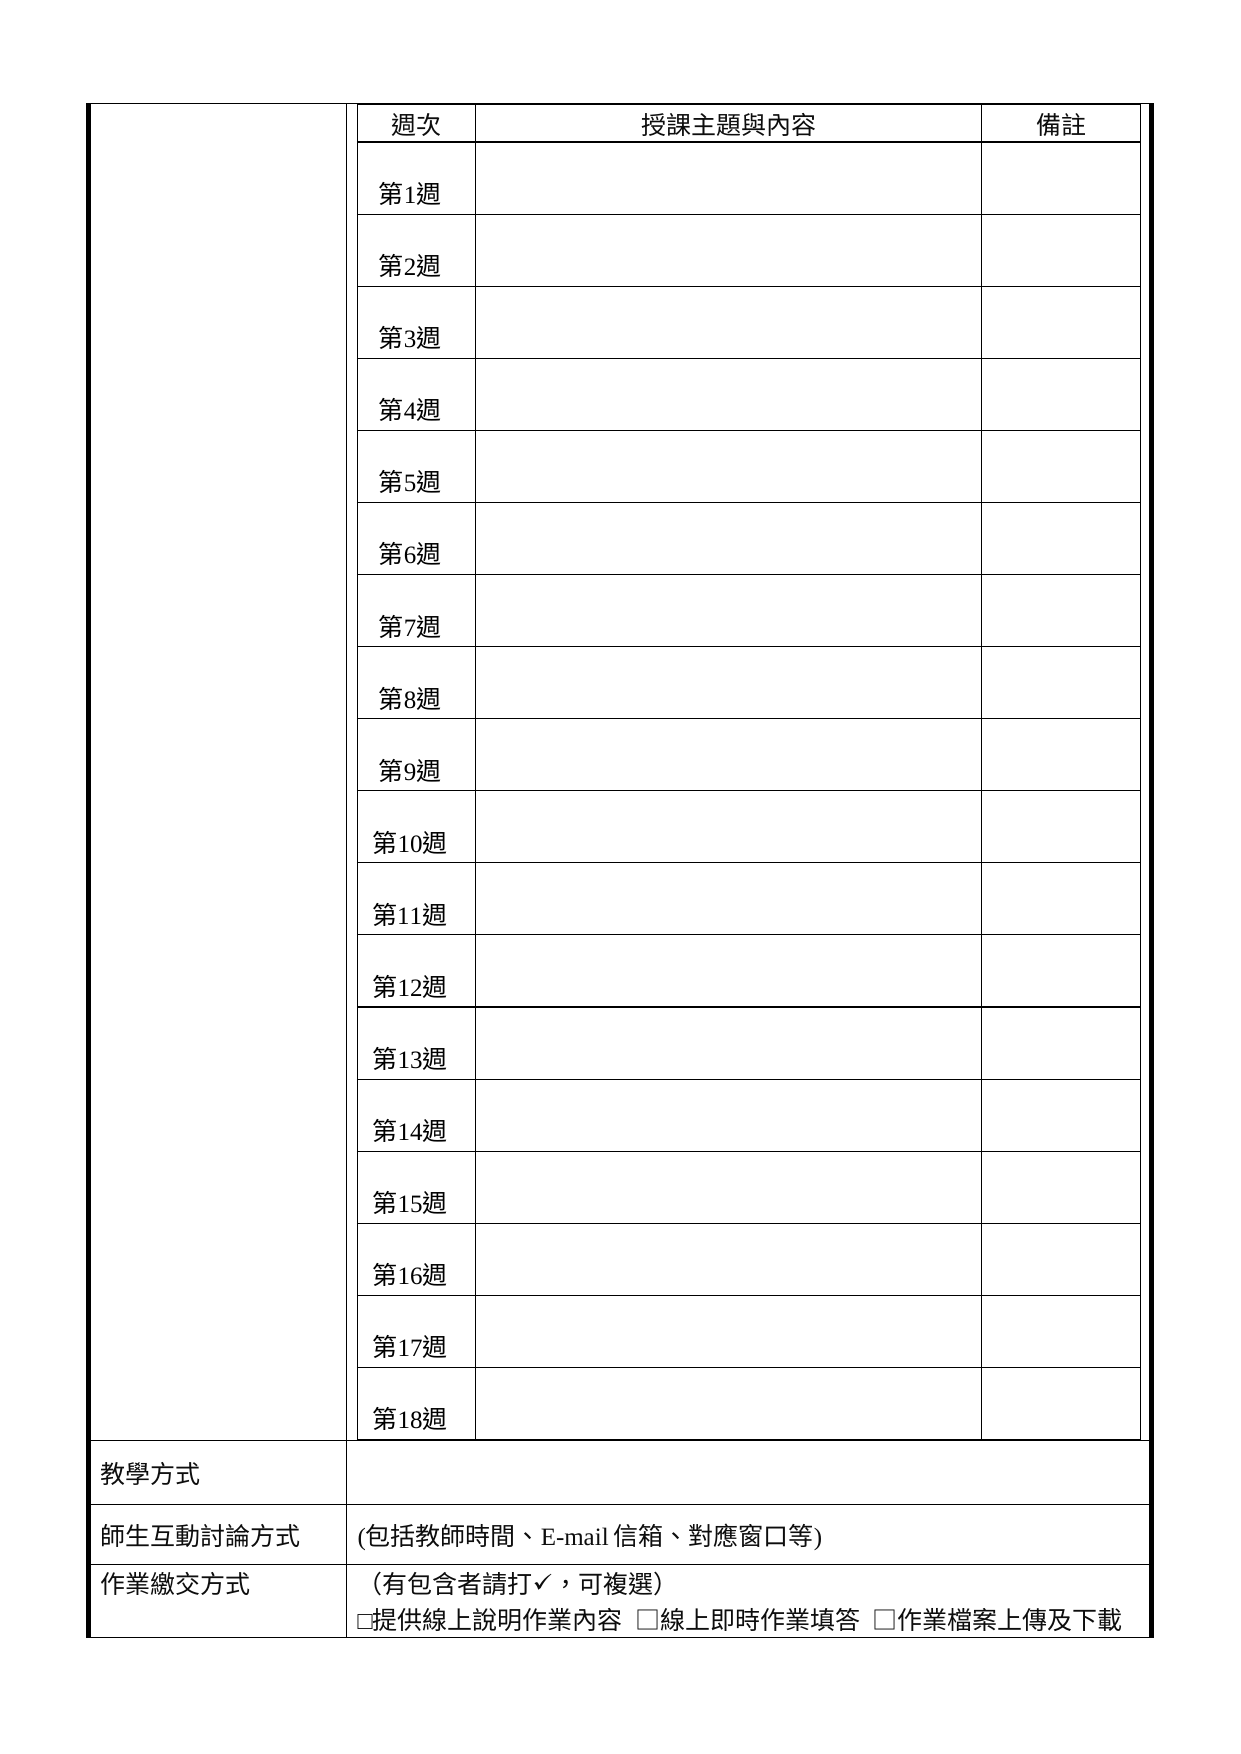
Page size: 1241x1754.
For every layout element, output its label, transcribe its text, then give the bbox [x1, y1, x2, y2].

table_cell 第16週 [358, 1224, 475, 1295]
table_cell 第8週 [358, 647, 475, 718]
table_cell 第7週 [358, 575, 475, 646]
table_cell [982, 863, 1140, 934]
table_cell 第10週 [358, 791, 475, 862]
table_cell [982, 431, 1140, 502]
table_cell [476, 1368, 981, 1439]
table_cell 第9週 [358, 719, 475, 790]
table_cell 作業繳交方式 [91, 1565, 346, 1637]
table_cell 教學方式 [91, 1441, 346, 1504]
table_cell [476, 431, 981, 502]
table_cell 第15週 [358, 1152, 475, 1223]
table_cell [347, 1441, 1149, 1504]
table_cell [476, 863, 981, 934]
table_cell [982, 719, 1140, 790]
table_cell [982, 647, 1140, 718]
table_cell 第12週 [358, 935, 475, 1006]
table_cell [982, 791, 1140, 862]
table_header 週次 [358, 105, 475, 141]
table_cell [476, 719, 981, 790]
table_cell [476, 1152, 981, 1223]
table_cell [476, 215, 981, 286]
table_cell （有包含者請打，可複選） □提供線上說明作業內容 □線上即時作業填答 □作業檔案上傳及下載 [347, 1565, 1149, 1637]
table_cell [982, 143, 1140, 213]
table_cell [982, 215, 1140, 286]
table_cell [982, 1152, 1140, 1223]
table_cell 師生互動討論方式 [91, 1505, 346, 1563]
table_cell 第3週 [358, 287, 475, 358]
table_header 授課主題與內容 [476, 105, 981, 141]
table_cell 第6週 [358, 503, 475, 574]
table_cell 第4週 [358, 359, 475, 430]
table_cell [91, 104, 346, 1440]
table_cell [476, 1224, 981, 1295]
table_cell [982, 935, 1140, 1006]
table_cell [476, 359, 981, 430]
table_cell [982, 1224, 1140, 1295]
table_cell [476, 503, 981, 574]
table_cell [347, 104, 357, 1440]
table_cell [476, 575, 981, 646]
table_cell 第13週 [358, 1008, 475, 1078]
table_cell [982, 359, 1140, 430]
table_cell [476, 647, 981, 718]
table_cell 第5週 [358, 431, 475, 502]
table_cell 第11週 [358, 863, 475, 934]
table_cell 第17週 [358, 1296, 475, 1367]
table_cell [1141, 104, 1149, 1440]
table_cell [476, 1008, 981, 1078]
table_header 備註 [982, 105, 1140, 141]
table_cell [476, 935, 981, 1006]
table_cell 第14週 [358, 1080, 475, 1151]
table_cell [476, 1296, 981, 1367]
table_cell [476, 1080, 981, 1151]
table_cell 第18週 [358, 1368, 475, 1439]
table_cell [982, 575, 1140, 646]
table_cell [982, 1080, 1140, 1151]
table_cell 第2週 [358, 215, 475, 286]
table_cell [982, 1368, 1140, 1439]
table_cell [982, 1008, 1140, 1078]
table_cell (包括教師時間、E-mail信箱、對應窗口等) [347, 1505, 1149, 1563]
table_cell 第1週 [358, 143, 475, 213]
table_cell [476, 287, 981, 358]
table_cell [982, 1296, 1140, 1367]
table_cell [476, 143, 981, 213]
table_cell [982, 287, 1140, 358]
table_cell [982, 503, 1140, 574]
table_cell [476, 791, 981, 862]
